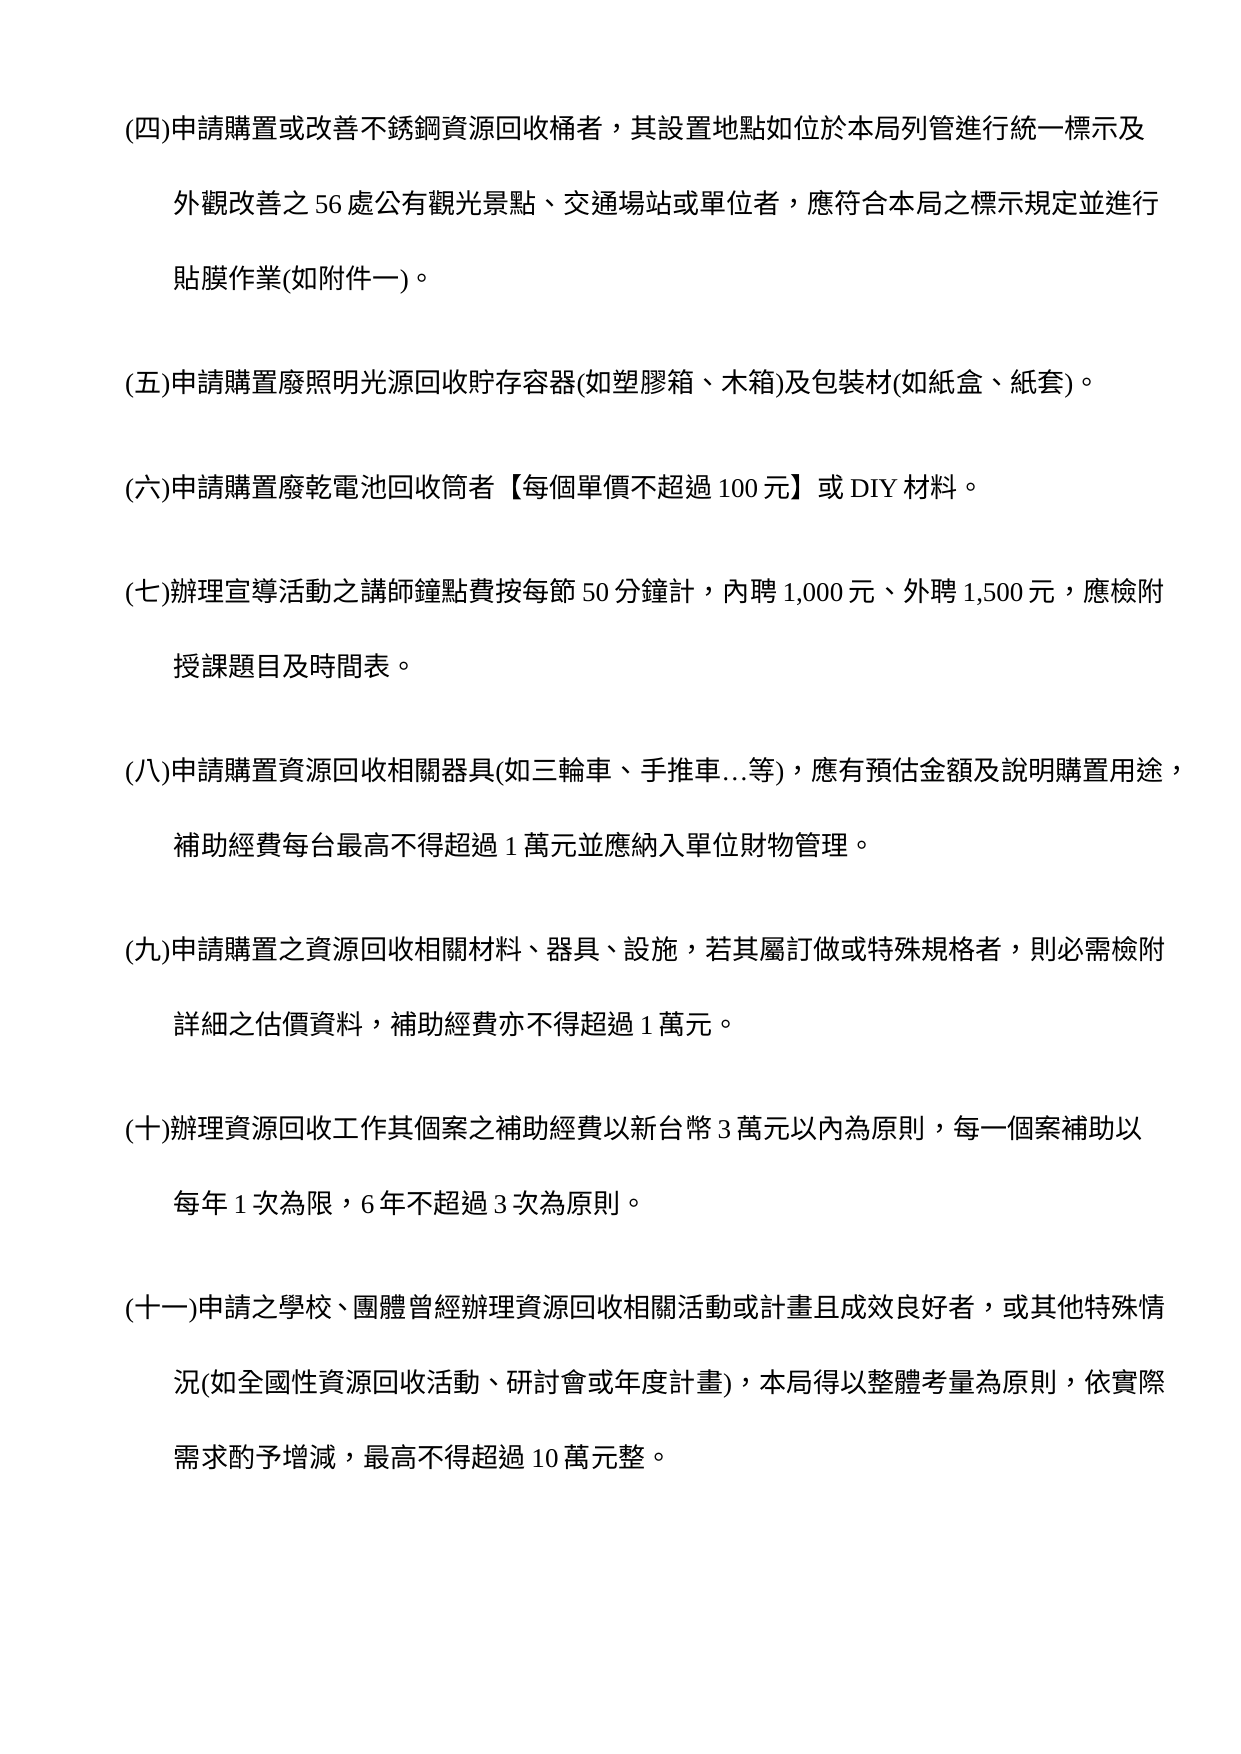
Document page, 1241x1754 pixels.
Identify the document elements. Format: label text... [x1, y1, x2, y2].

text (七)辦理宣導活動之講師鐘點費按每節50分鐘計，內聘1,000元、外聘1,500元，應檢附授課題目及時間表。 [125, 552, 1165, 702]
text (十一)申請之學校、團體曾經辦理資源回收相關活動或計畫且成效良好者，或其他特殊情況(如全國性資源回收活動、研討會或年度計畫)，本局得以整體考量為原則，依實際需求酌予增減，最高不得超過10萬元整。 [125, 1269, 1165, 1494]
text (六)申請購置廢乾電池回收筒者【每個單價不超過100元】或DIY材料。 [125, 448, 1165, 523]
text (四)申請購置或改善不銹鋼資源回收桶者，其設置地點如位於本局列管進行統一標示及外觀改善之56處公有觀光景點、交通場站或單位者，應符合本局之標示規定並進行貼膜作業(如附件一)。 [125, 89, 1165, 314]
text (十)辦理資源回收工作其個案之補助經費以新台幣3萬元以內為原則，每一個案補助以每年1次為限，6年不超過3次為原則。 [125, 1089, 1165, 1239]
text (八)申請購置資源回收相關器具(如三輪車、手推車…等)，應有預估金額及說明購置用途，補助經費每台最高不得超過1萬元並應納入單位財物管理。 [125, 731, 1165, 881]
text (五)申請購置廢照明光源回收貯存容器(如塑膠箱、木箱)及包裝材(如紙盒、紙套)。 [125, 344, 1165, 419]
text (九)申請購置之資源回收相關材料、器具、設施，若其屬訂做或特殊規格者，則必需檢附詳細之估價資料，補助經費亦不得超過1萬元。 [125, 910, 1165, 1060]
